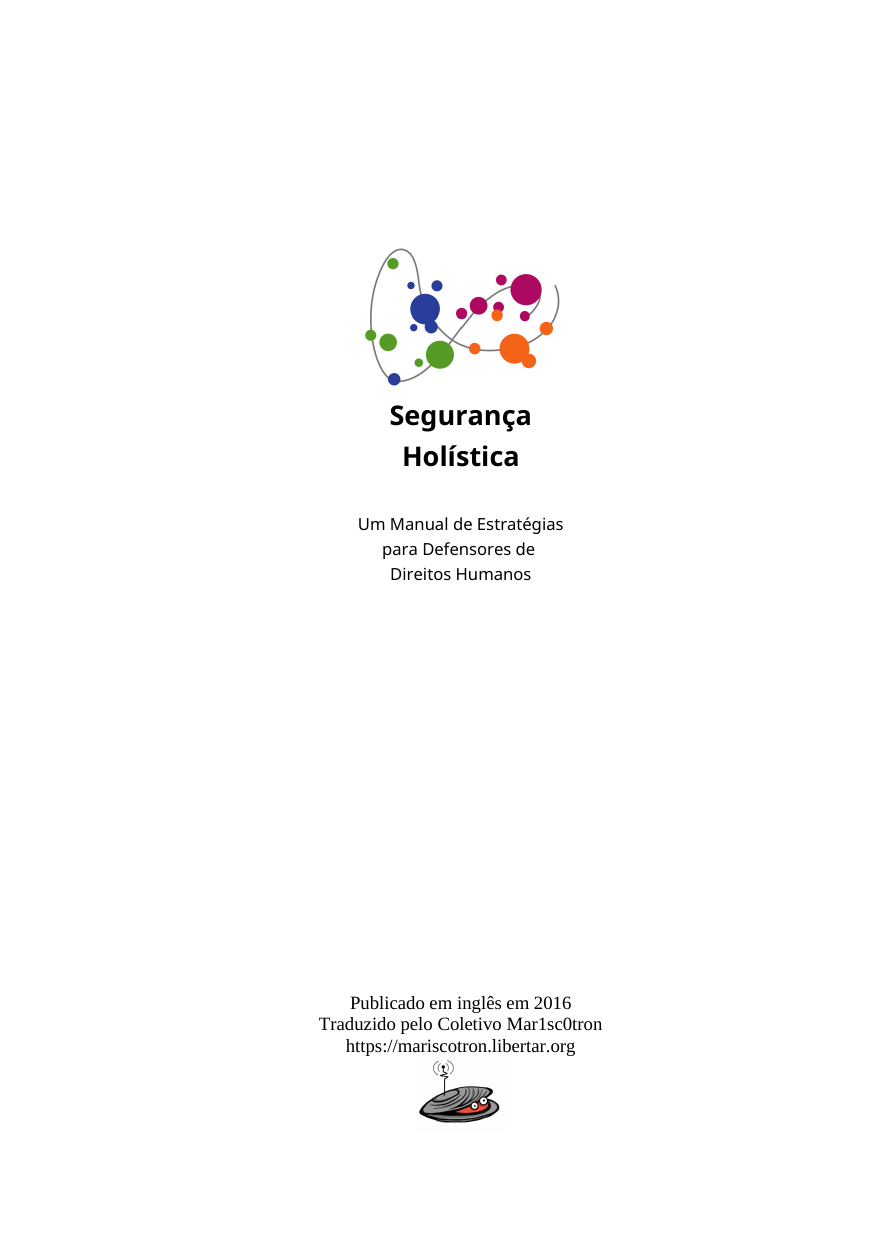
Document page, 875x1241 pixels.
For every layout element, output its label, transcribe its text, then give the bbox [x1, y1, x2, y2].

picture [354, 239, 568, 393]
text https://mariscotron.libertar.org [148, 1035, 774, 1056]
picture [415, 1056, 506, 1133]
text Publicado em inglês em 2016 [148, 992, 774, 1013]
text Segurança Holística [148, 240, 774, 474]
text Traduzido pelo Coletivo Mar1sc0tron [148, 1013, 774, 1035]
text Um Manual de Estratégias para Defensores de Direitos Humanos [148, 513, 774, 585]
